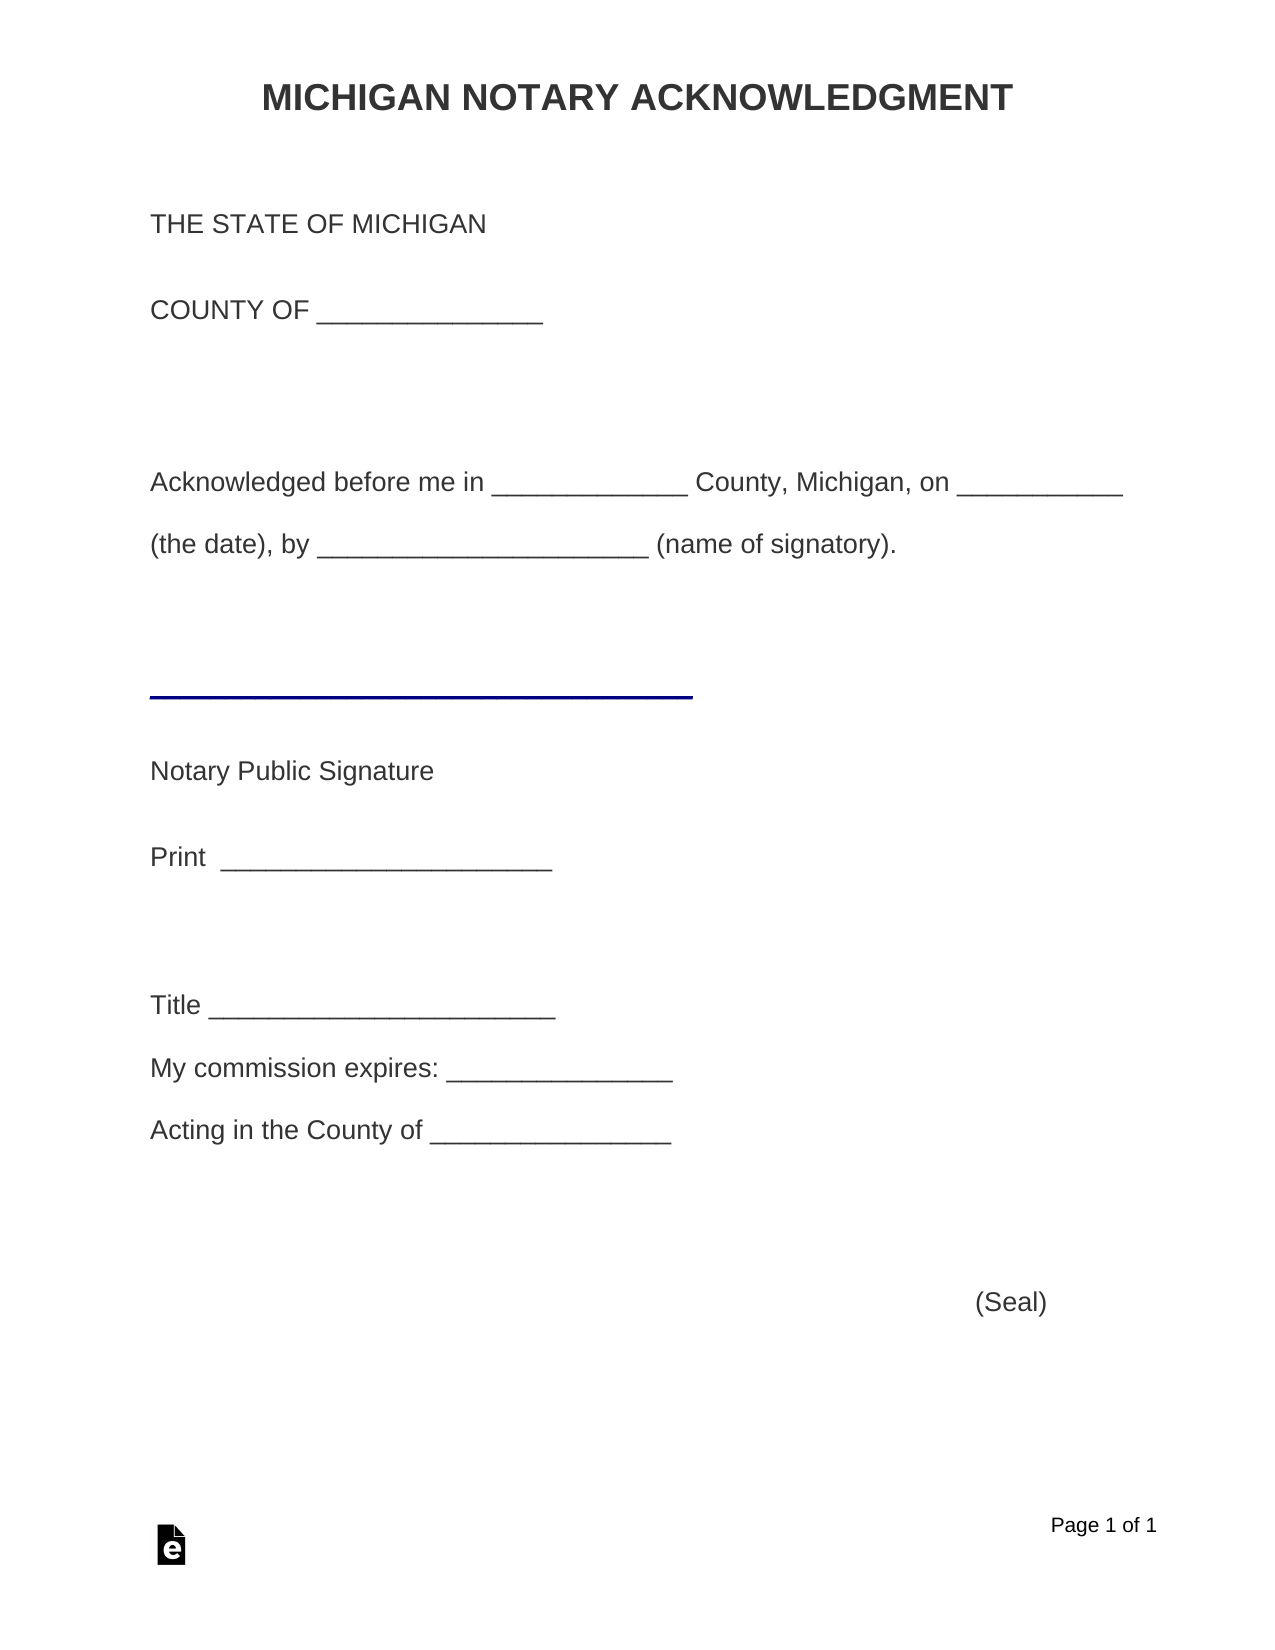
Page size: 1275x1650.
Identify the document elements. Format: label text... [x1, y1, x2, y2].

text ____________________________________ [150, 669, 1125, 700]
text Print ______________________ [150, 841, 1125, 872]
text COUNTY OF _______________ [150, 294, 1125, 325]
text THE STATE OF MICHIGAN [150, 208, 1125, 239]
text My commission expires: _______________ [150, 1052, 1125, 1083]
text Acting in the County of ________________ [150, 1114, 1125, 1146]
text Notary Public Signature [150, 755, 1125, 786]
text Title _______________________ [150, 989, 1125, 1021]
text (Seal) [975, 1286, 1125, 1317]
text MICHIGAN NOTARY ACKNOWLEDGMENT [150, 75, 1125, 118]
text Acknowledged before me in _____________ County, Michigan, on ___________ (the date), by ______________________ (name of signatory). [150, 466, 1125, 560]
